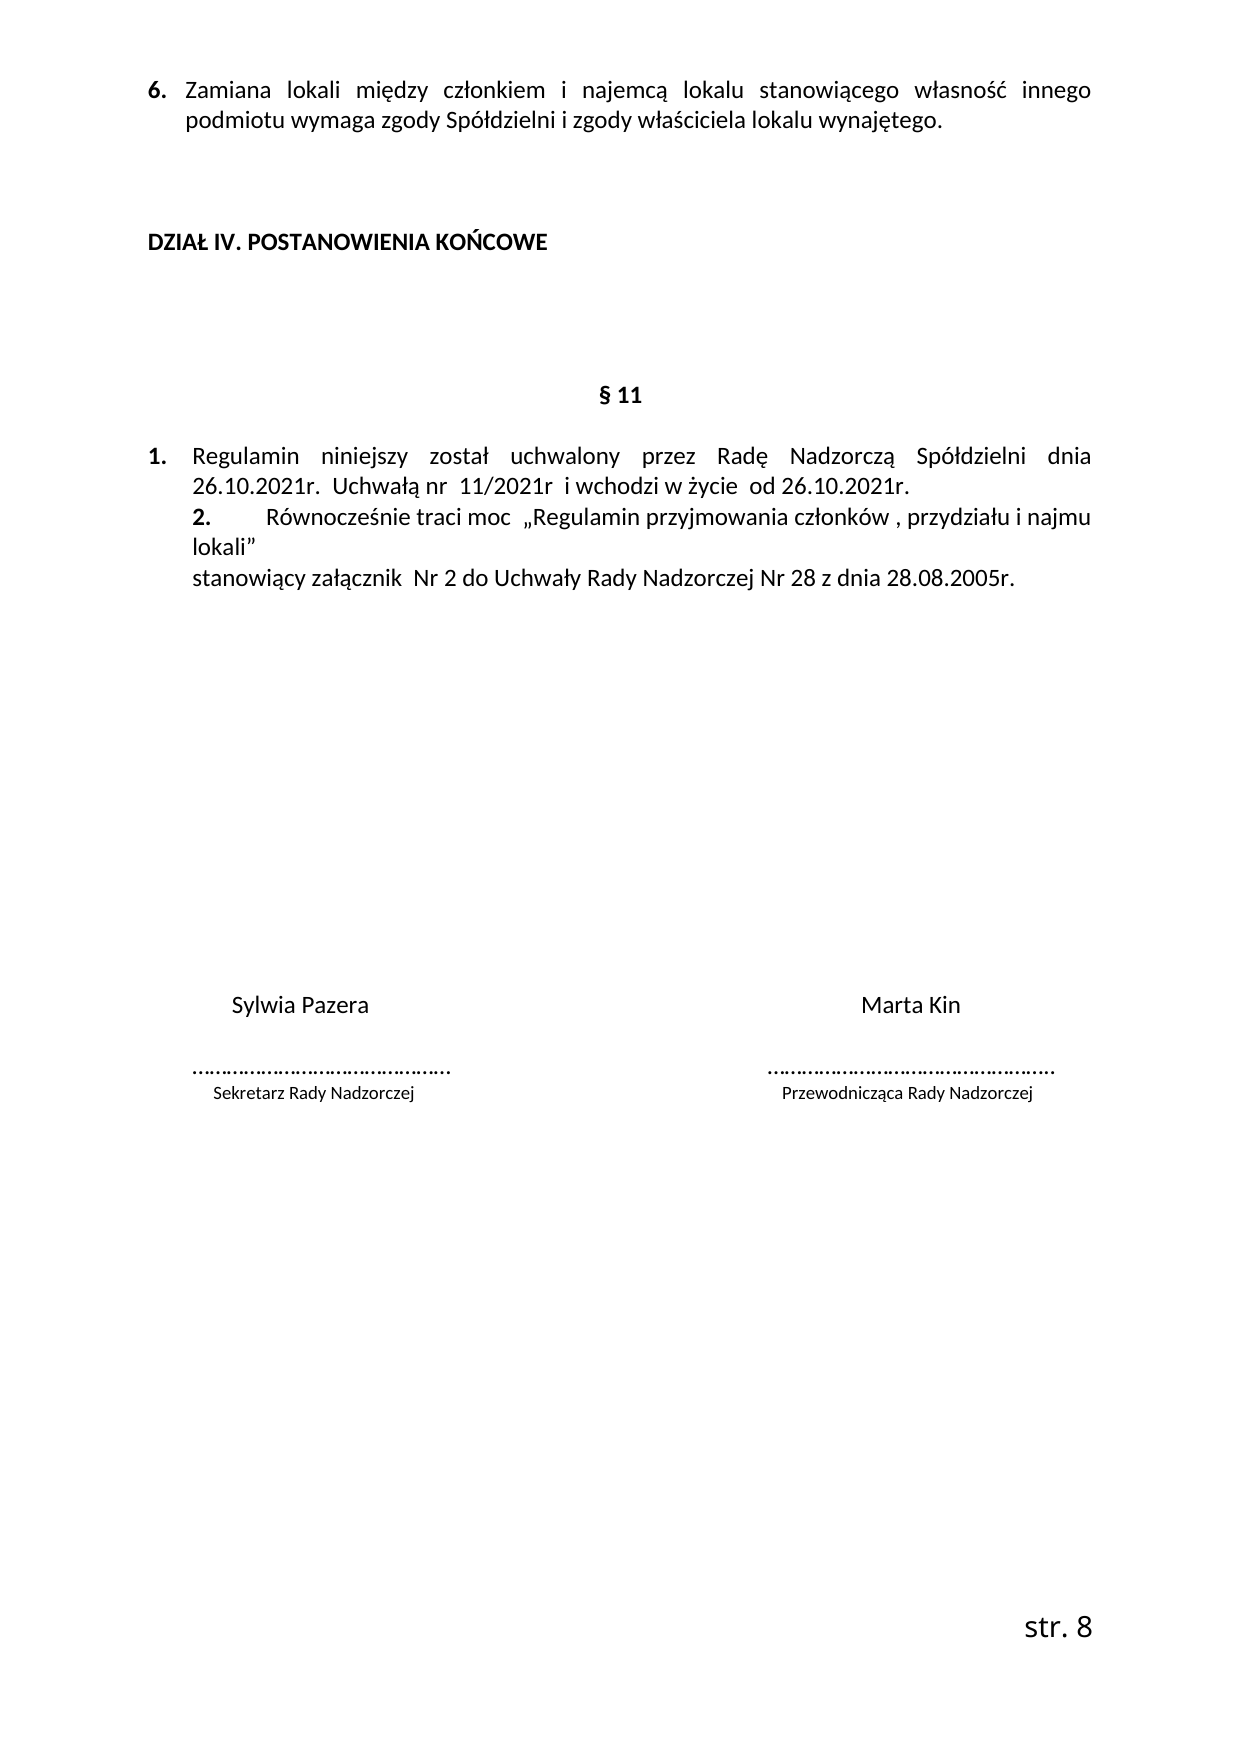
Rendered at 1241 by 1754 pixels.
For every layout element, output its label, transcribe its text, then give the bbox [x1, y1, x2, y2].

list Równocześnie traci moc „Regulamin przyjmowania członków , przydziału i najmu lokali” [192, 501, 1093, 562]
text DZIAŁ IV. POSTANOWIENIA KOŃCOWE [148, 226, 1093, 257]
text Sekretarz Rady Nadzorczej Przewodnicząca Rady Nadzorczej [192, 1081, 1093, 1104]
list Zamiana lokali między członkiem i najemcą lokalu stanowiącego własność innego podmiotu wymaga zgody Spółdzielni i zgody właściciela lokalu wynajętego. [148, 74, 1093, 135]
text Sylwia Pazera Marta Kin [192, 989, 1093, 1020]
list Regulamin niniejszy został uchwalony przez Radę Nadzorczą Spółdzielni dnia 26.10.2021r. Uchwałą nr 11/2021r i wchodzi w życie od 26.10.2021r. [148, 440, 1093, 501]
text ……………………………………… ………………………………………….. [192, 1050, 1093, 1081]
text § 11 [148, 379, 1093, 409]
text stanowiący załącznik Nr 2 do Uchwały Rady Nadzorczej Nr 28 z dnia 28.08.2005r. [192, 562, 1093, 593]
